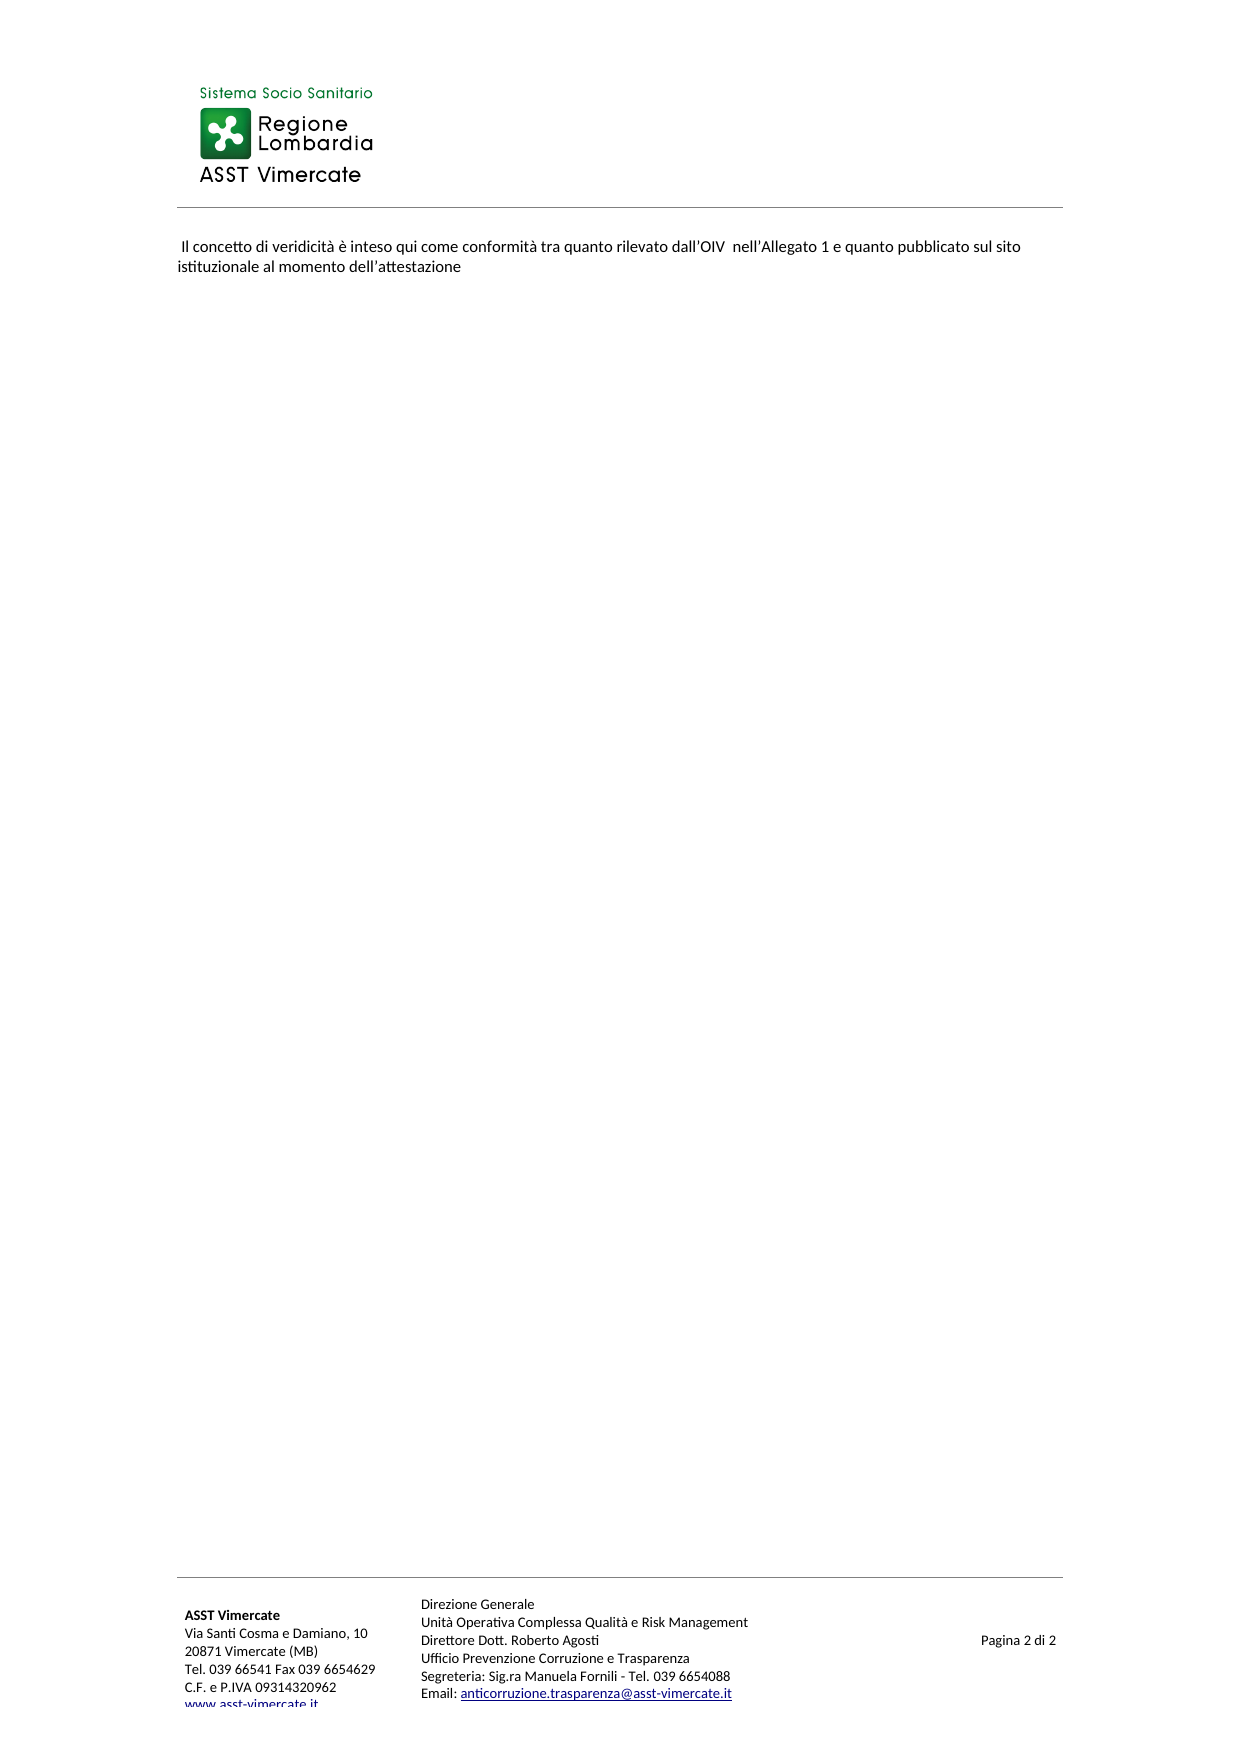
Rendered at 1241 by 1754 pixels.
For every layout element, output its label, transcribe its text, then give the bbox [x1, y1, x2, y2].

text Il concetto di veridicità è inteso qui come conformità tra quanto rilevato dall’OIV nell’Allegato 1 e quanto pubblicato sul sito istituzionale al momento dell’attestazione [177, 236, 1063, 277]
